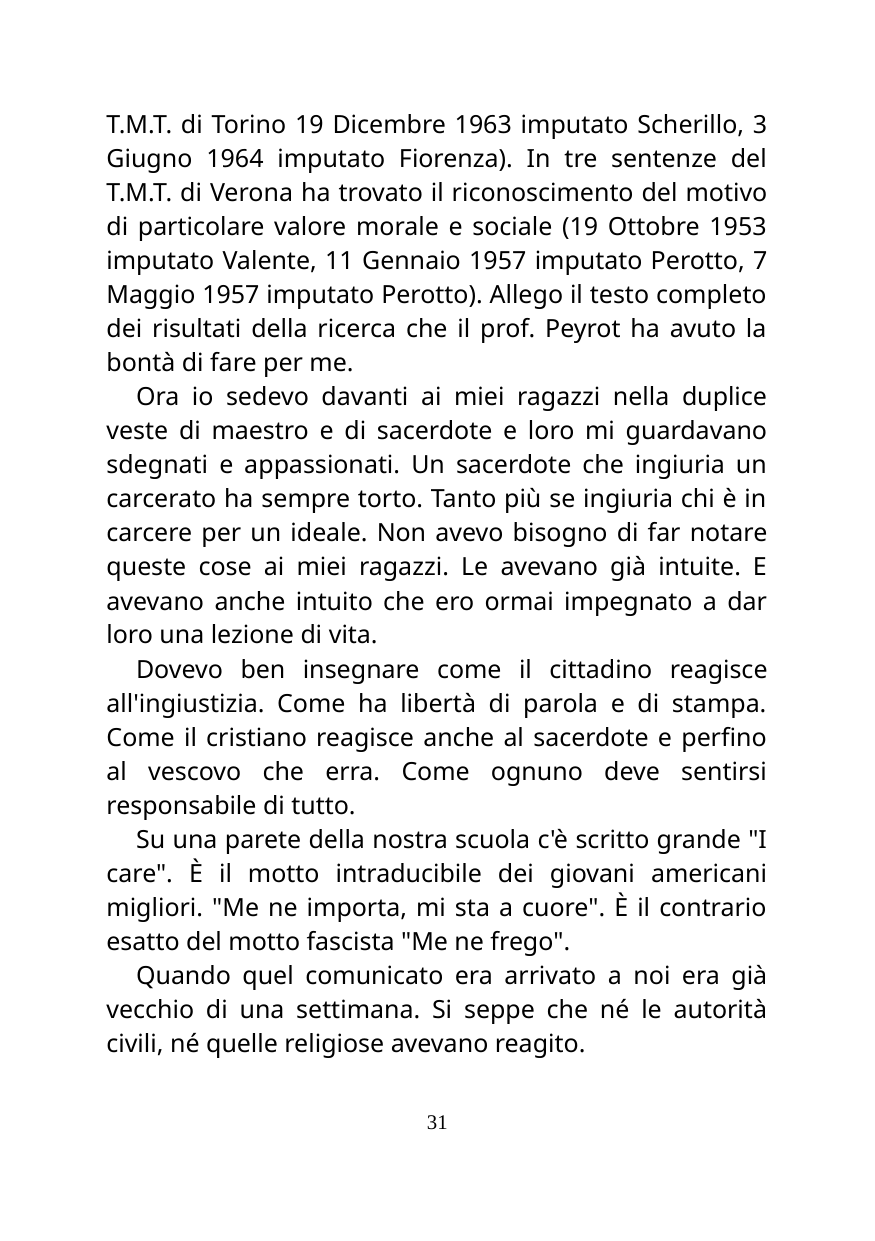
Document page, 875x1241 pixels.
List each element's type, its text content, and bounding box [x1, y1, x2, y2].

text Ora io sedevo davanti ai miei ragazzi nella duplice veste di maestro e di sacerdote e loro mi guardavano sdegnati e appassionati. Un sacerdote che ingiuria un carcerato ha sempre torto. Tanto più se ingiuria chi è in carcere per un ideale. Non avevo bisogno di far notare queste cose ai miei ragazzi. Le avevano già intuite. E avevano anche intuito che ero ormai impegnato a dar loro una lezione di vita. [106, 379, 768, 651]
text Dovevo ben insegnare come il cittadino reagisce all'ingiustizia. Come ha libertà di parola e di stampa. Come il cristiano reagisce anche al sacerdote e perfino al vescovo che erra. Come ognuno deve sentirsi responsabile di tutto. [106, 651, 768, 822]
text Su una parete della nostra scuola c'è scritto grande "I care". È il motto intraducibile dei giovani americani migliori. "Me ne importa, mi sta a cuore". È il contrario esatto del motto fascista "Me ne frego". [106, 822, 768, 958]
text T.M.T. di Torino 19 Dicembre 1963 imputato Scherillo, 3 Giugno 1964 imputato Fiorenza). In tre sentenze del T.M.T. di Verona ha trovato il riconoscimento del motivo di particolare valore morale e sociale (19 Ottobre 1953 imputato Valente, 11 Gennaio 1957 imputato Perotto, 7 Maggio 1957 imputato Perotto). Allego il testo completo dei risultati della ricerca che il prof. Peyrot ha avuto la bontà di fare per me. [106, 106, 768, 379]
text Quando quel comunicato era arrivato a noi era già vecchio di una settimana. Si seppe che né le autorità civili, né quelle religiose avevano reagito. [106, 958, 768, 1060]
